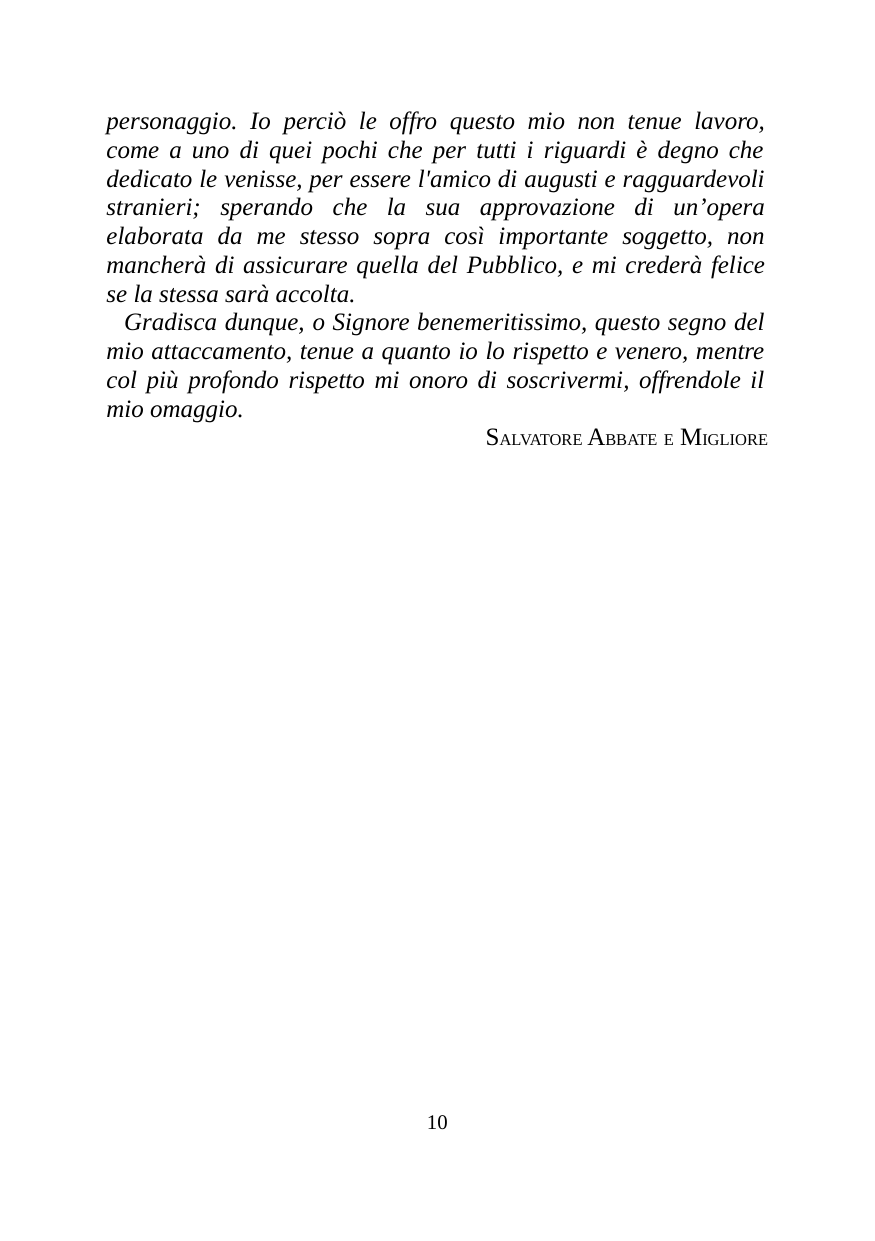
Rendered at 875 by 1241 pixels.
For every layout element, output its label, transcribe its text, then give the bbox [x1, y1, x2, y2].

text personaggio. Io perciò le offro questo mio non tenue lavoro, come a uno di quei pochi che per tutti i riguardi è degno che dedicato le venisse, per essere l'amico di augusti e ragguardevoli stranieri; sperando che la sua approvazione di un’opera elaborata da me stesso sopra così importante soggetto, non mancherà di assicurare quella del Pubblico, e mi crederà felice se la stessa sarà accolta. [106, 106, 768, 307]
text Gradisca dunque, o Signore benemeritissimo, questo segno del mio attaccamento, tenue a quanto io lo rispetto e venero, mentre col più profondo rispetto mi onoro di soscrivermi, offrendole il mio omaggio. [106, 307, 768, 422]
text Salvatore Abbate e Migliore [106, 422, 768, 451]
